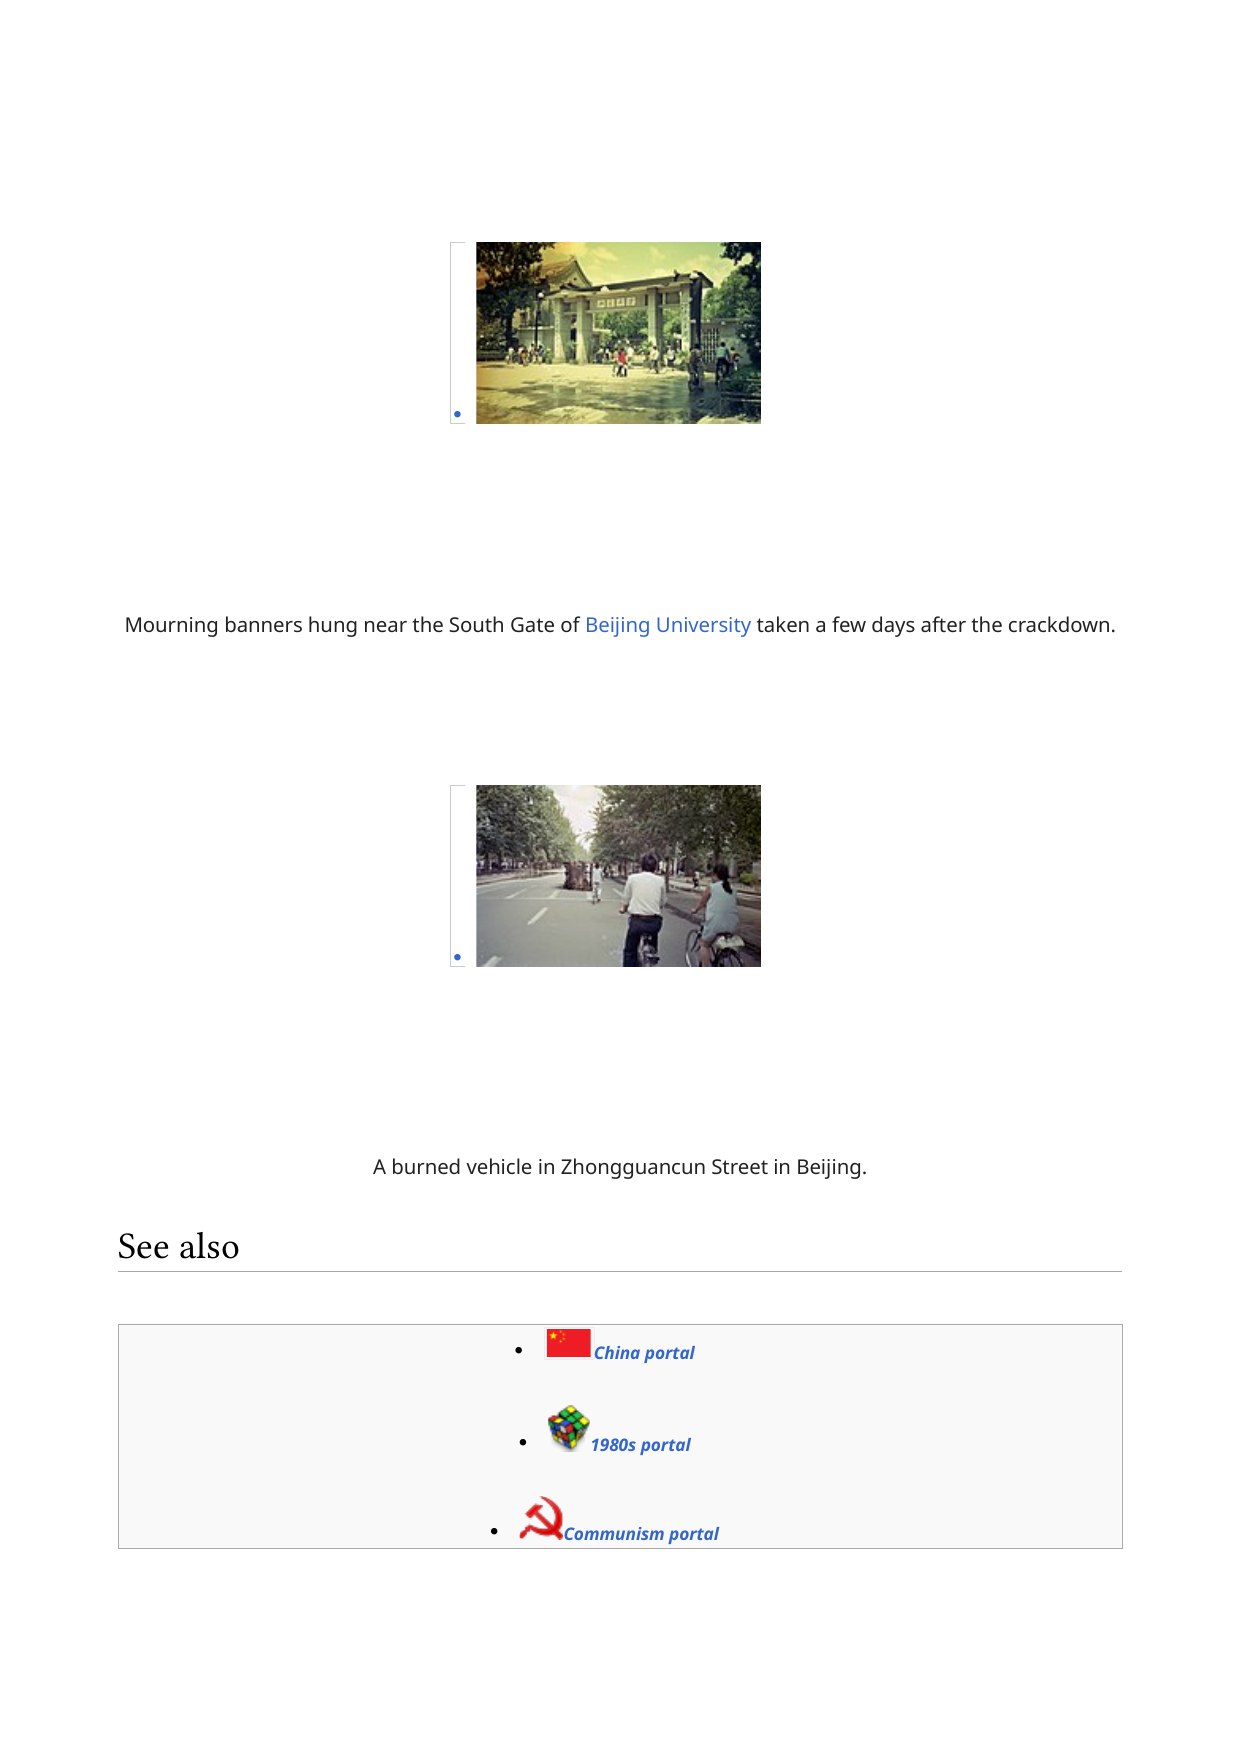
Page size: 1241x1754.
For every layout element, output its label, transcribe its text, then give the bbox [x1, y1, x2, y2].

list China portal [119, 1325, 1122, 1365]
picture [476, 242, 761, 424]
picture [519, 1496, 564, 1540]
list A burned vehicle in Zhongguancun Street in Beijing. [118, 1153, 1119, 1181]
list 1980s portal [119, 1401, 1122, 1457]
subtitle See also [118, 1225, 1122, 1271]
picture [547, 1404, 590, 1452]
picture [476, 785, 761, 967]
picture [546, 1329, 591, 1357]
list Mourning banners hung near the South Gate of Beijing University taken a few days after the crackdown. [118, 610, 1119, 638]
list Communism portal [119, 1493, 1122, 1548]
